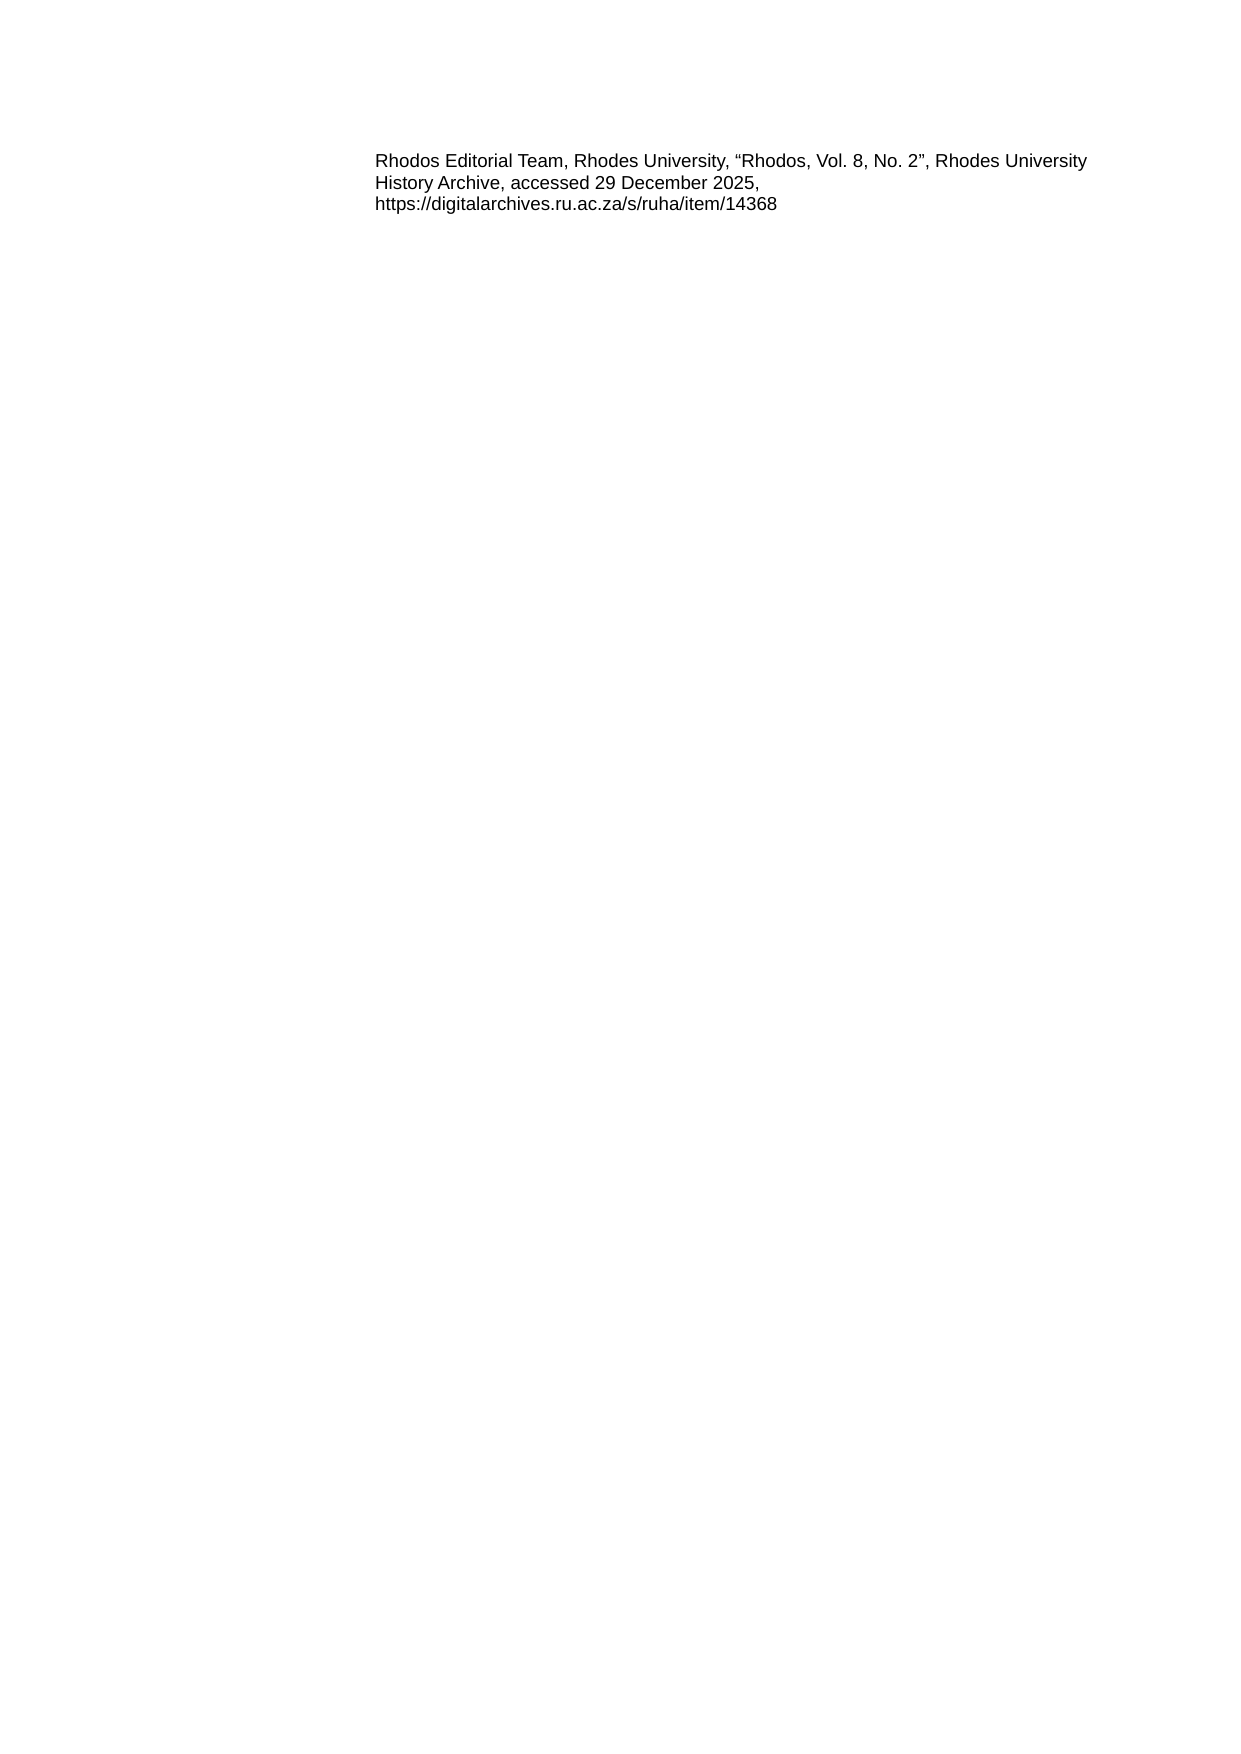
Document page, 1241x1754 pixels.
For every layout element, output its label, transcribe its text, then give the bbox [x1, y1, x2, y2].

text Rhodos Editorial Team, Rhodes University, “Rhodos, Vol. 8, No. 2”, Rhodes University History Archive, accessed 29 December 2025, https://digitalarchives.ru.ac.za/s/ruha/item/14368 [375, 150, 1090, 215]
